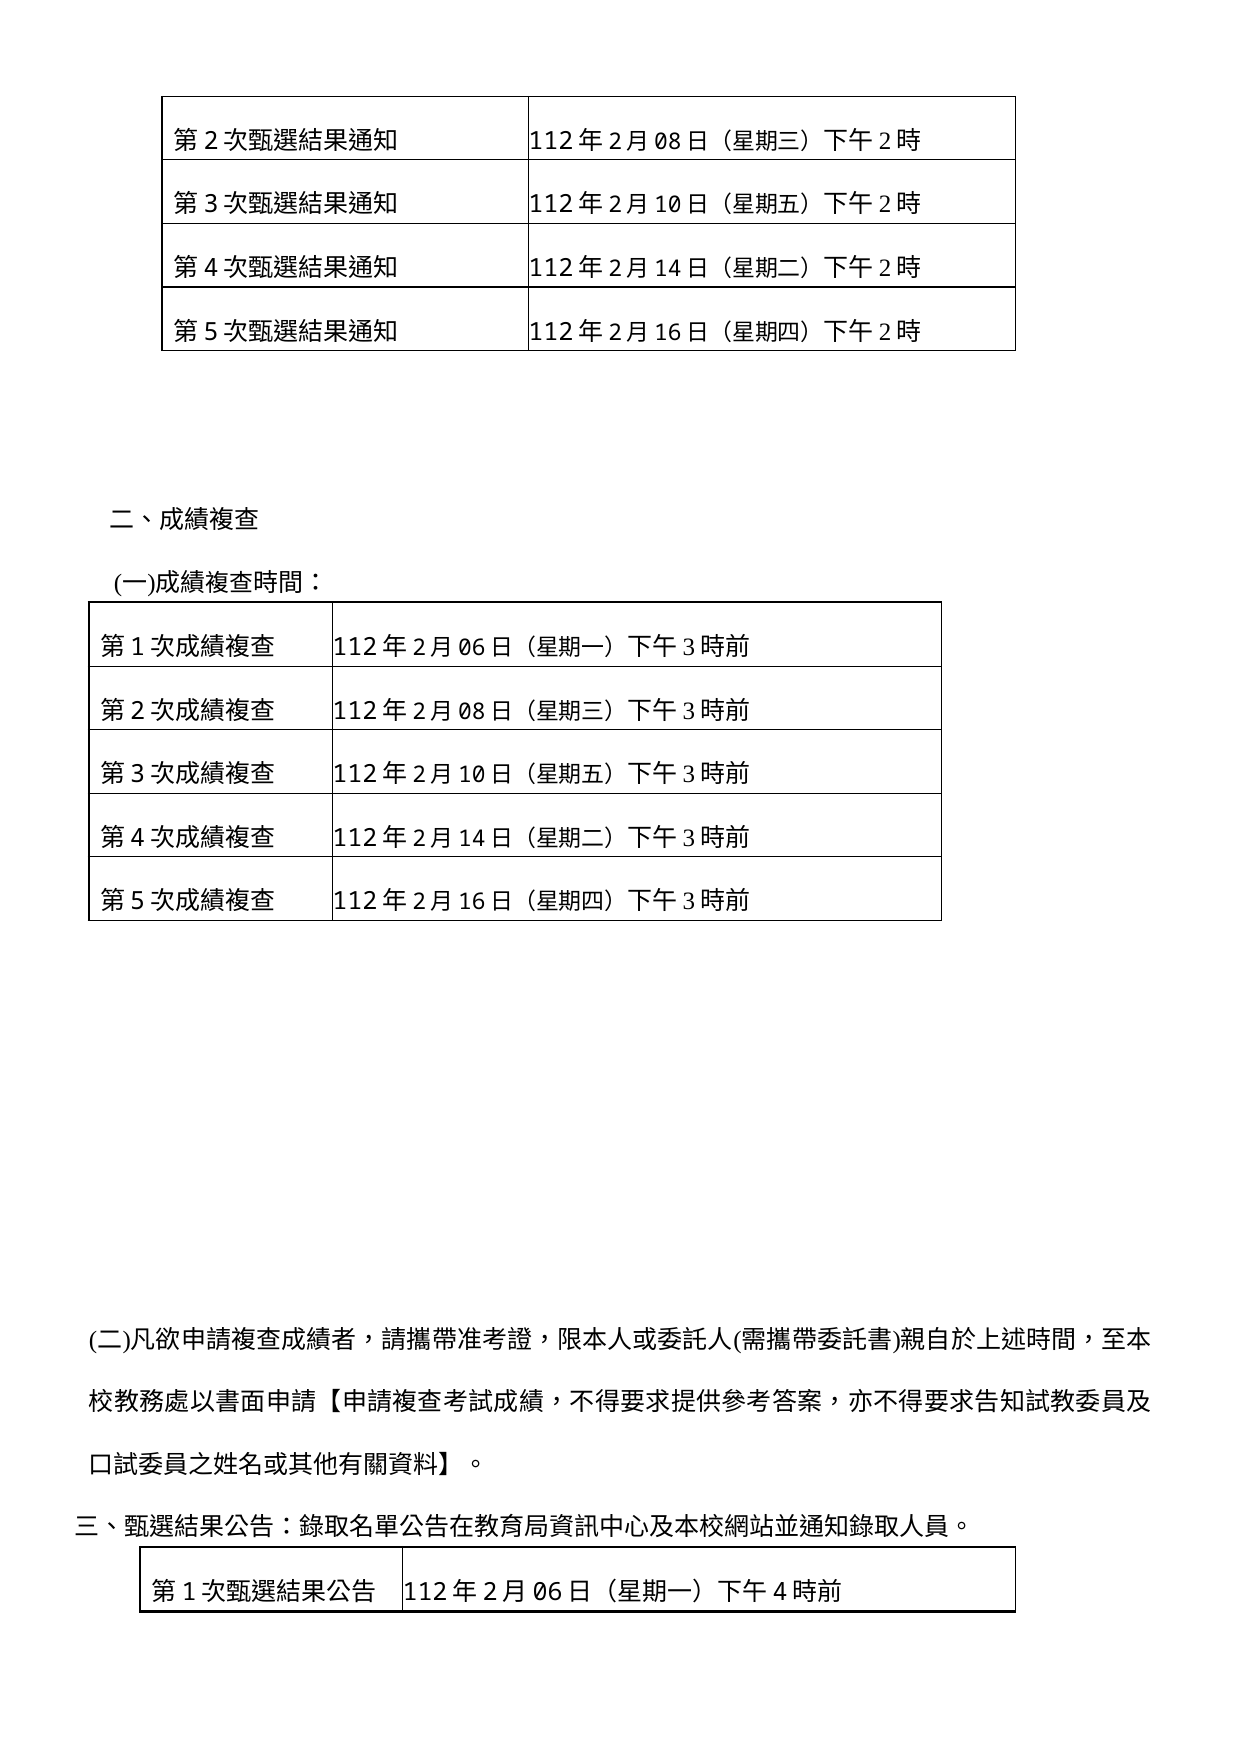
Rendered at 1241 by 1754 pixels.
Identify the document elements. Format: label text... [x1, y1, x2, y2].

table_cell 第2次甄選結果通知 [163, 97, 528, 159]
table_cell 112年2月16日（星期四）下午3時前 [333, 857, 941, 920]
table_header 112年2月06日（星期一）下午4時前 [403, 1548, 1015, 1610]
table_cell 112年2月14日（星期二）下午3時前 [333, 794, 941, 856]
table_cell 112年2月08日（星期三）下午3時前 [333, 667, 941, 729]
table_cell 第3次成績複查 [90, 730, 332, 793]
table_cell 112年2月10日（星期五）下午2時 [529, 160, 1015, 223]
table_header 第1次甄選結果公告 [141, 1548, 402, 1610]
table_cell 第4次成績複查 [90, 794, 332, 856]
text 三、甄選結果公告：錄取名單公告在教育局資訊中心及本校網站並通知錄取人員。 [74, 1483, 1152, 1546]
table_cell 112年2月14日（星期二）下午2時 [529, 224, 1015, 286]
table_header 112年2月06日（星期一）下午3時前 [333, 603, 941, 666]
table_cell 第5次甄選結果通知 [163, 288, 528, 350]
text 二、成績複查 [109, 476, 1152, 538]
table_cell 第4次甄選結果通知 [163, 224, 528, 286]
table_cell 第5次成績複查 [90, 857, 332, 920]
table_cell 112年2月08日（星期三）下午2時 [529, 97, 1015, 159]
table_cell 112年2月10日（星期五）下午3時前 [333, 730, 941, 793]
text (二)凡欲申請複查成績者，請攜帶准考證，限本人或委託人(需攜帶委託書)親自於上述時間，至本校教務處以書面申請【申請複查考試成績，不得要求提供參考答案，亦不得要求告知試教委員及口試委員之姓名或其他有關資料】。 [89, 1296, 1152, 1483]
text (一)成績複查時間： [89, 538, 1152, 601]
table_cell 112年2月16日（星期四）下午2時 [529, 288, 1015, 350]
table_cell 第3次甄選結果通知 [163, 160, 528, 223]
table_header 第1次成績複查 [90, 603, 332, 666]
table_cell 第2次成績複查 [90, 667, 332, 729]
